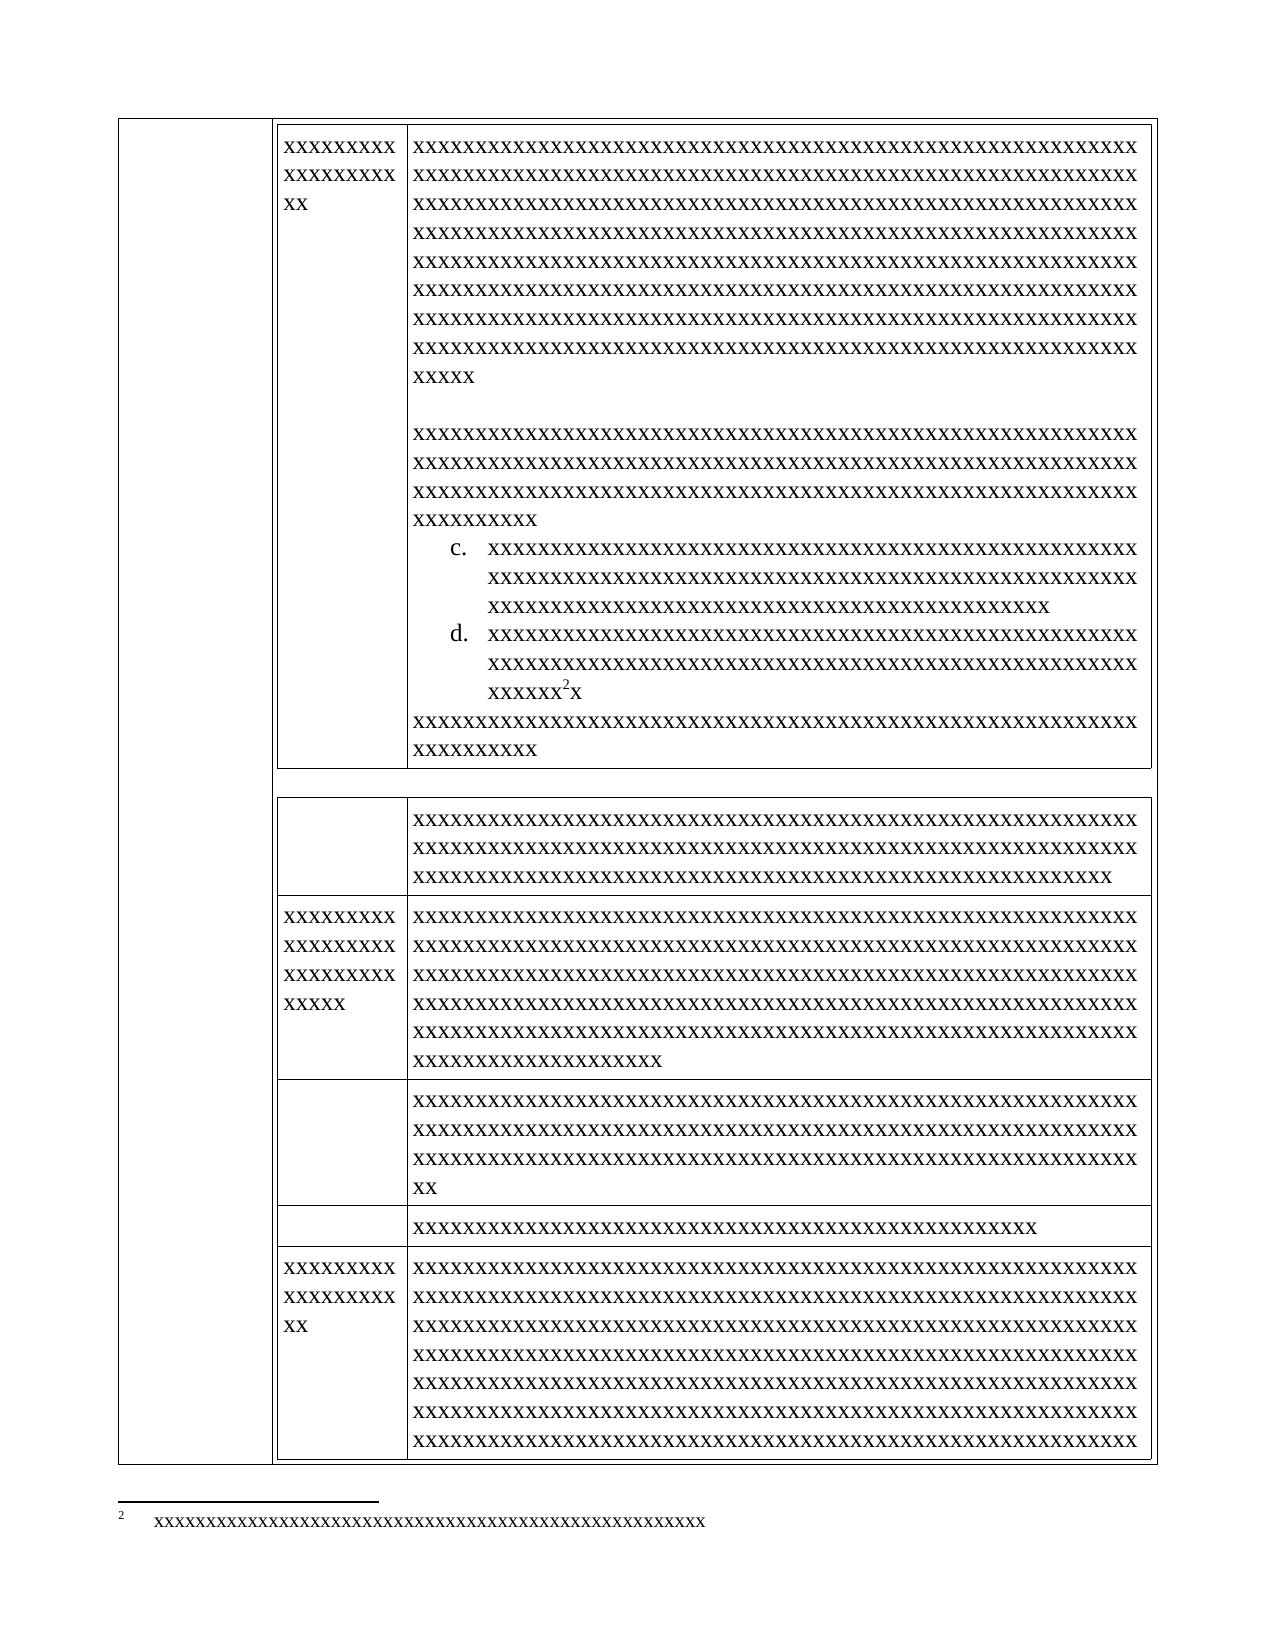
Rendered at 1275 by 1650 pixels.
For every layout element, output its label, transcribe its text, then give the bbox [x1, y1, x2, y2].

table_cell [278, 1206, 407, 1246]
table_cell xxxxxxxxxxxxxxxxxxxxxxxxxxxxxxxxxxxxxxxxxxxxxxxxxxxxxxxxxxxxxxxxxxxxxxxxxxxxxxxxxxxxxxxxxxxxxxxxxxxxxxxxxxxxxxxxxxxxxxxxxxxxxxxxxxxxxxxxxxxxxxxxxxxxxxxxxxxxxxxxxxxxxxxxxxxxxxxxxxxxxxxxxxxxxxxxxxxxxxxxxxxxxxxxxxxxxxxxxxxxxxxxxxxxxxxxxxxxxxxxxxxxxxxxxxxxxxxxxxxxxxxxxxxxxxxxxxxxxxxxxxxxxxxxxxxxxxxxxxxxxxxxxxxxxxxxxxxxxxxxxxxxxxxxxxxxxxxxxxxxxxxxxxxxxxxxxxxxxxxxxxxxxxxxxxxxxxxxxxxxxxxxxxxxxxxxxxxxxxxxxxxxxxxxxxxxxxxxxxxxxxxxxxxxxxxxxxxxxxxxxxxxxxxxxxxxxxxxxxxxxxxxxxxxx xxxxxxxxxxxxxxxxxxxxxxxxxxxxxxxxxxxxxxxxxxxxxxxxxxxxxxxxxxxxxxxxxxxxxxxxxxxxxxxxxxxxxxxxxxxxxxxxxxxxxxxxxxxxxxxxxxxxxxxxxxxxxxxxxxxxxxxxxxxxxxxxxxxxxxxxxxxxxxxxxxxxxxxxxxxxxxxxxxxxxxxx xxxxxxxxxxxxxxxxxxxxxxxxxxxxxxxxxxxxxxxxxxxxxxxxxxxxxxxxxxxxxxxxxxxxxxxxxxxxxxxxxxxxxxxxxxxxxxxxxxxxxxxxxxxxxxxxxxxxxxxxxxxxxxxxxxxxxxxxxxxxxxxxxxxxx xxxxxxxxxxxxxxxxxxxxxxxxxxxxxxxxxxxxxxxxxxxxxxxxxxxxxxxxxxxxxxxxxxxxxxxxxxxxxxxxxxxxxxxxxxxxxxxxxxxxxxxxxxxxxxx xxxxxxxxxxxxxxxxxxxxxxxxxxxxxxxxxxxxxxxxxxxxxxxxxxxxxxxxxxxxxxxxxxxx [408, 125, 1151, 768]
table_cell xxxxxxxxxxxxxxxxxxxx [278, 1247, 407, 1458]
table_cell xxxxxxxxxxxxxxxxxxxxxxxxxxxxxxxxxxxxxxxxxxxxxxxxxxxxxxxxxxxxxxxxxxxxxxxxxxxxxxxxxxxxxxxxxxxxxxxxxxxxxxxxxxxxxxxxxxxxxxxxxxxxxxxxxxxxxxxxxxxxxxxxxxxxxxxxxxxxxxxxxxxxxxxxxxxxxxxxxxxxxxxxxxxxxxxxxxxxxxxxxxxxxxxxxxxxxxxxxxxxxxxxxxxxxxxxxxxxxxxxxxxxxxxxxxxxxxxxxxxxxxxxxxxxxxxxxxxxxxxxxxxxxxxxxxxxxxxxxxxxxxxxxxxxxx [408, 896, 1151, 1079]
table_cell xxxxxxxxxxxxxxxxxxxx [278, 125, 407, 768]
table_header xxxxxxxxxxxxxxxxxxxxxxxxxxxxxxxxxxxxxxxxxxxxxxxxxxxxxxxxxxxxxxxxxxxxxxxxxxxxxxxxxxxxxxxxxxxxxxxxxxxxxxxxxxxxxxxxxxxxxxxxxxxxxxxxxxxxxxxxxxxxxxxxxxxxxxxxxxxxxxxxxxxxxxxxxxxx [408, 798, 1151, 895]
table_header [278, 798, 407, 895]
table_cell [278, 1080, 407, 1205]
table_cell xxxxxxxxxxxxxxxxxxxxxxxxxxxxxxxxxxxxxxxxxxxxxxxxxxxxxxxxxxxxxxxxxxxxxxxxxxxxxxxxxxxxxxxxxxxxxxxxxxxxxxxxxxxxxxxxxxxxxxxxxxxxxxxxxxxxxxxxxxxxxxxxxxxxxxxxxxxxxxxxxxxxxxxxxxxxxxxx [408, 1080, 1151, 1205]
table_cell [273, 119, 1157, 1464]
table_cell xxxxxxxxxxxxxxxxxxxxxxxxxxxxxxxx [278, 896, 407, 1079]
table_cell [119, 119, 272, 1464]
table_cell xxxxxxxxxxxxxxxxxxxxxxxxxxxxxxxxxxxxxxxxxxxxxxxxxxxxxxxxxxxxxxxxxxxxxxxxxxxxxxxxxxxxxxxxxxxxxxxxxxxxxxxxxxxxxxxxxxxxxxxxxxxxxxxxxxxxxxxxxxxxxxxxxxxxxxxxxxxxxxxxxxxxxxxxxxxxxxxxxxxxxxxxxxxxxxxxxxxxxxxxxxxxxxxxxxxxxxxxxxxxxxxxxxxxxxxxxxxxxxxxxxxxxxxxxxxxxxxxxxxxxxxxxxxxxxxxxxxxxxxxxxxxxxxxxxxxxxxxxxxxxxxxxxxxxxxxxxxxxxxxxxxxxxxxxxxxxxxxxxxxxxxxxxxxxxxxxxxxxxxxxxxxxxxxxxxxxxxxxxxxxxxxxxxxxxxxxxxxxxxxxxxxxxxxxxxxxxxxxxxxxxxxxxxxxxxxxxxxxxxxxxxxxxxxxxxxxxxxxxxxxxxxxxxxx xxxxxxxxxxxxxxxxxxxxxxxxxxxxxxxxxxxxxxxxxxxxxxxxxxxxxxxxxxxxxxxxxxxxxxxxxxxxxxxxxxxxxxxxxxxxxxxxxxxxxxxxxxxxxxxxxxxxxxxxxxxxxxxxxxxxxxxxxxxxxxxxxxxxxxxxxxxxxxxxxxxxxxxxxxxxxxxxxxxxxxxx xxxxxxxxxxxxxxxxxxxxxxxxxxxxxxxxxxxxxxxxxxxxxxxxxxxxxxxxxxxxxxxxxxxxxxxxxxxxxxxxxxxxxxxxxxxxxxxxxxxxxxxxxxxxxxxxxxxxxxxxxxxxxxxxxxxxxxxxxxxxxxxxxxxxx xxxxxxxxxxxxxxxxxxxxxxxxxxxxxxxxxxxxxxxxxxxxxxxxxxxxxxxxxxxxxxxxxxxxxxxxxxxxxxxxxxxxxxxxxxxxxxxxxxxxxxxxxxxxxxx xxxxxxxxxxxxxxxxxxxxxxxxxxxxxxxxxxxxxxxxxxxxxxxxxxxxxxxxxxxxxxxxxxxx [408, 1247, 1151, 1458]
table_cell xxxxxxxxxxxxxxxxxxxxxxxxxxxxxxxxxxxxxxxxxxxxxxxxxx [408, 1206, 1151, 1246]
